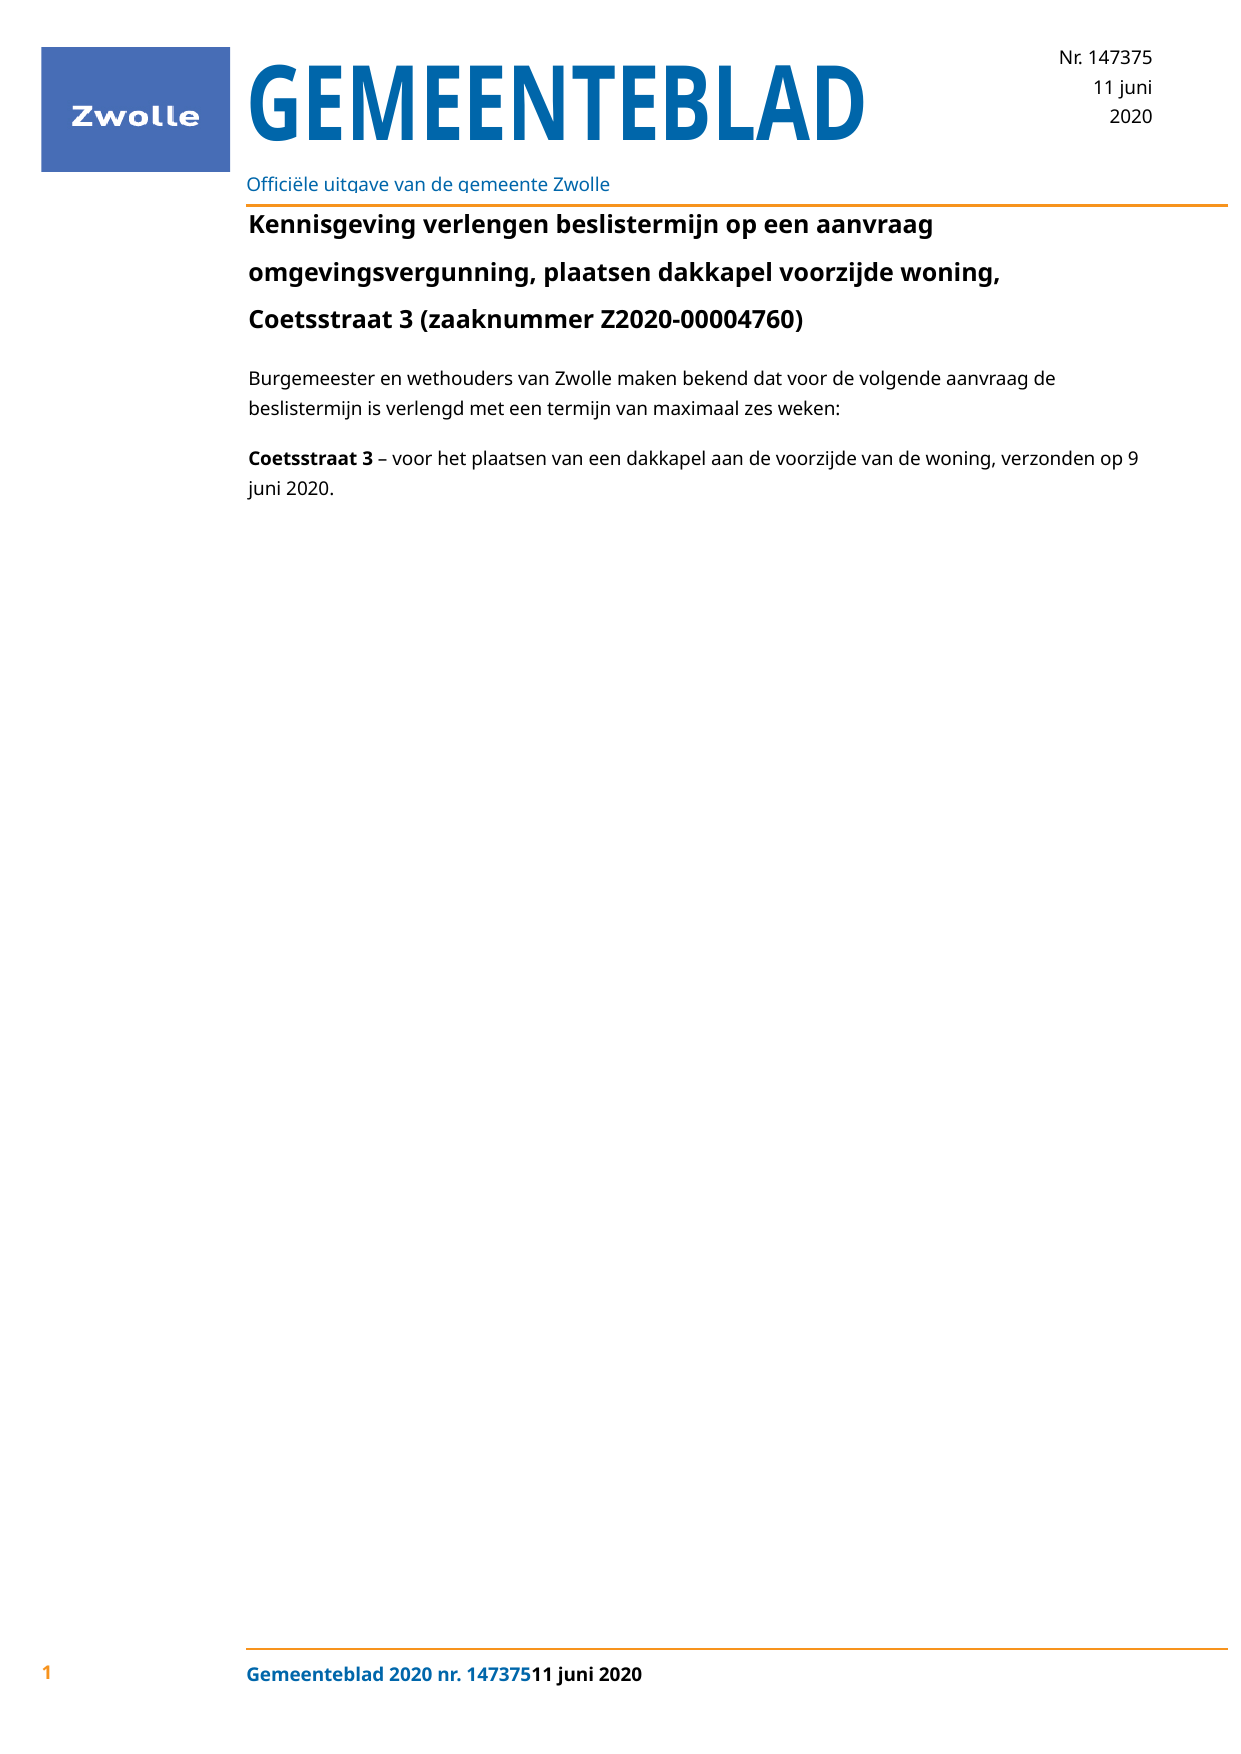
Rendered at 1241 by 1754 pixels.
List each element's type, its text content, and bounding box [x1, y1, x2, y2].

text Burgemeester en wethouders van Zwolle maken bekend dat voor de volgende aanvraag de beslistermijn is verlengd met een termijn van maximaal zes weken: [248, 366, 1152, 421]
text Coetsstraat 3 – voor het plaatsen van een dakkapel aan de voorzijde van de woning, verzonden op 9 juni 2020. [248, 446, 1152, 501]
picture [41, 47, 231, 172]
text Kennisgeving verlengen beslistermijn op een aanvraag omgevingsvergunning, plaatsen dakkapel voorzijde woning, Coetsstraat 3 (zaaknummer Z2020-00004760) [248, 207, 1152, 336]
